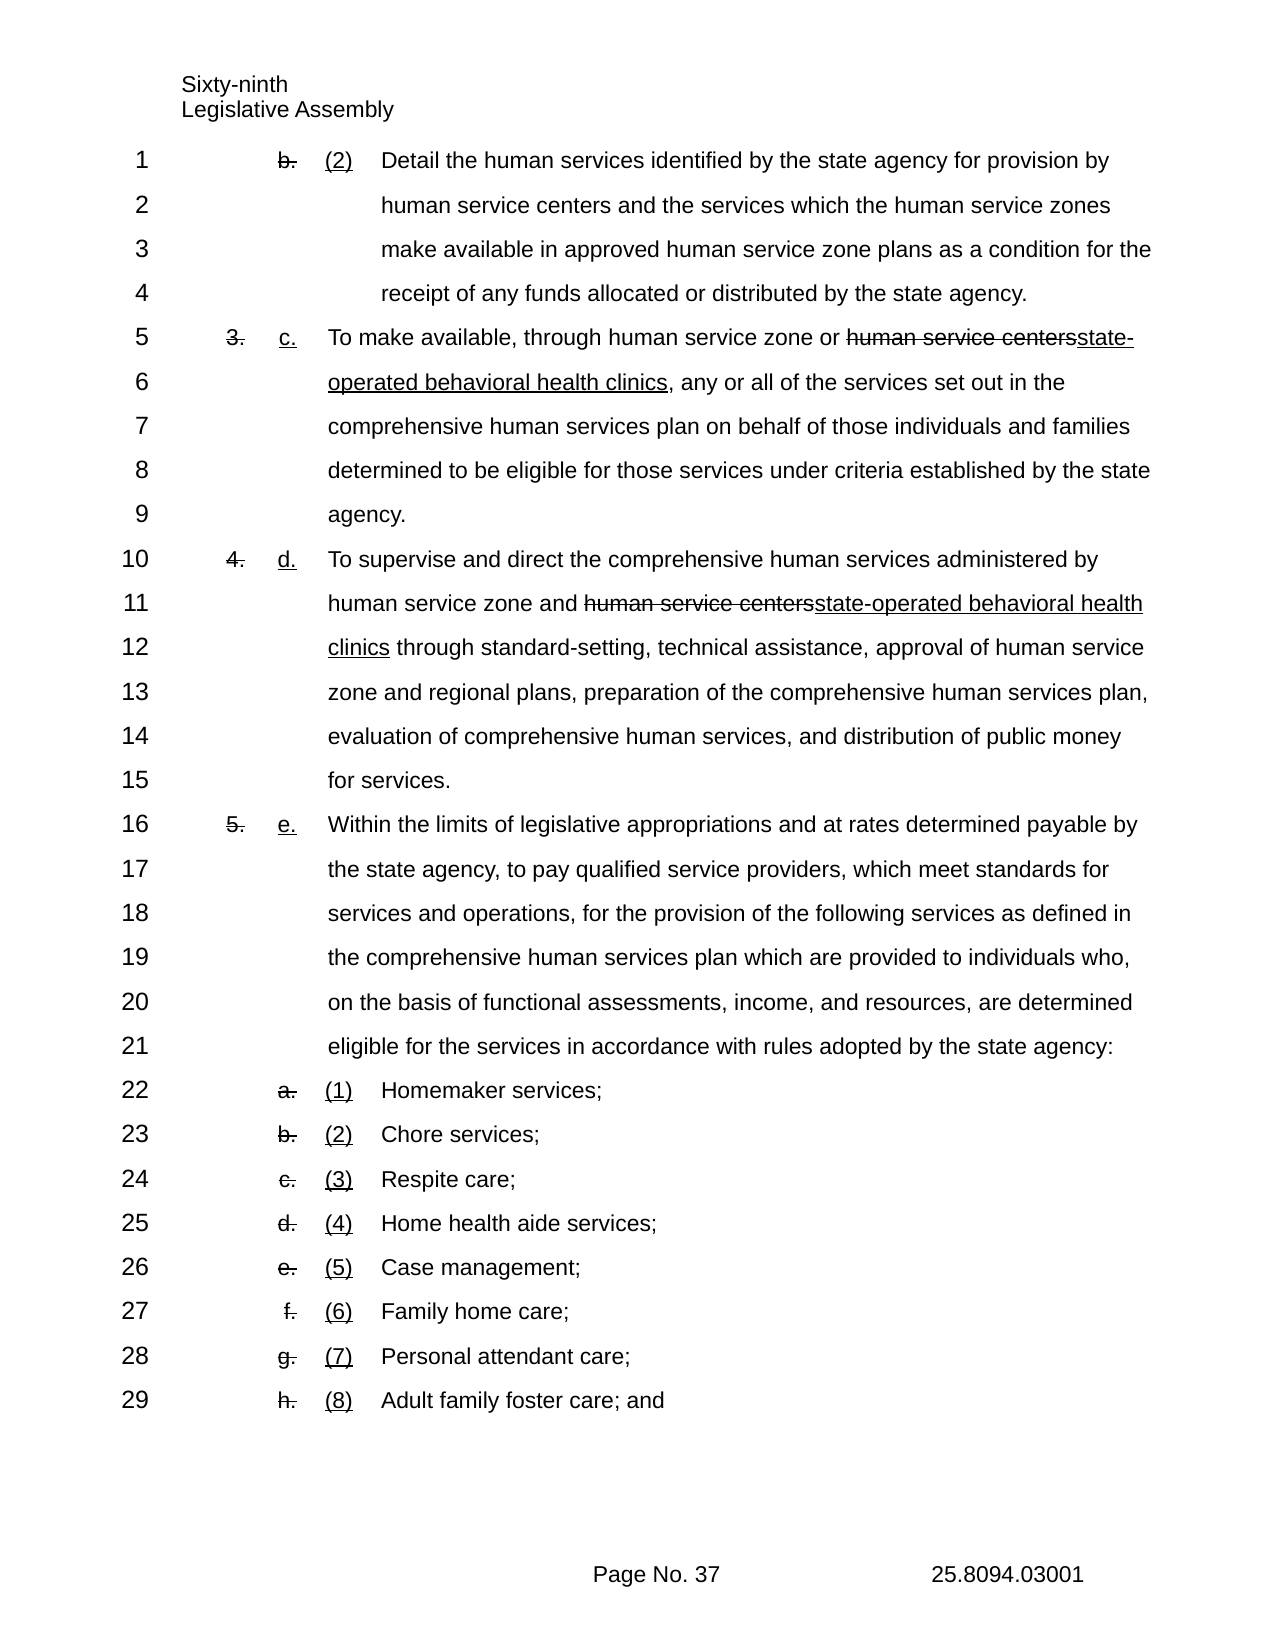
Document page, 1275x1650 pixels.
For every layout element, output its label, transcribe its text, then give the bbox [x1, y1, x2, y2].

text b. (2) Detail the human services identified by the state agency for provision by human service centers and the services which the human service zones make available in approved human service zone plans as a condition for the receipt of any funds allocated or distributed by the state agency. [181, 133, 1154, 310]
text a. (1) Homemaker services; [181, 1063, 1154, 1107]
text f. (6) Family home care; [181, 1284, 1154, 1329]
text e. (5) Case management; [181, 1240, 1154, 1284]
text c. (3) Respite care; [181, 1152, 1154, 1196]
text h. (8) Adult family foster care; and [181, 1373, 1154, 1417]
text b. (2) Chore services; [181, 1107, 1154, 1152]
text 5. e. Within the limits of legislative appropriations and at rates determined payable by the state agency, to pay qualified service providers, which meet standards for services and operations, for the provision of the following services as defined in the comprehensive human services plan which are provided to individuals who, on the basis of functional assessments, income, and resources, are determined eligible for the services in accordance with rules adopted by the state agency: [181, 797, 1154, 1063]
text 3. c. To make available, through human service zone or human service centersstate-operated behavioral health clinics, any or all of the services set out in the comprehensive human services plan on behalf of those individuals and families determined to be eligible for those services under criteria established by the state agency. [181, 310, 1154, 532]
text d. (4) Home health aide services; [181, 1196, 1154, 1240]
text 4. d. To supervise and direct the comprehensive human services administered by human service zone and human service centersstate-operated behavioral health clinics through standard‑setting, technical assistance, approval of human service zone and regional plans, preparation of the comprehensive human services plan, evaluation of comprehensive human services, and distribution of public money for services. [181, 532, 1154, 797]
text g. (7) Personal attendant care; [181, 1329, 1154, 1373]
